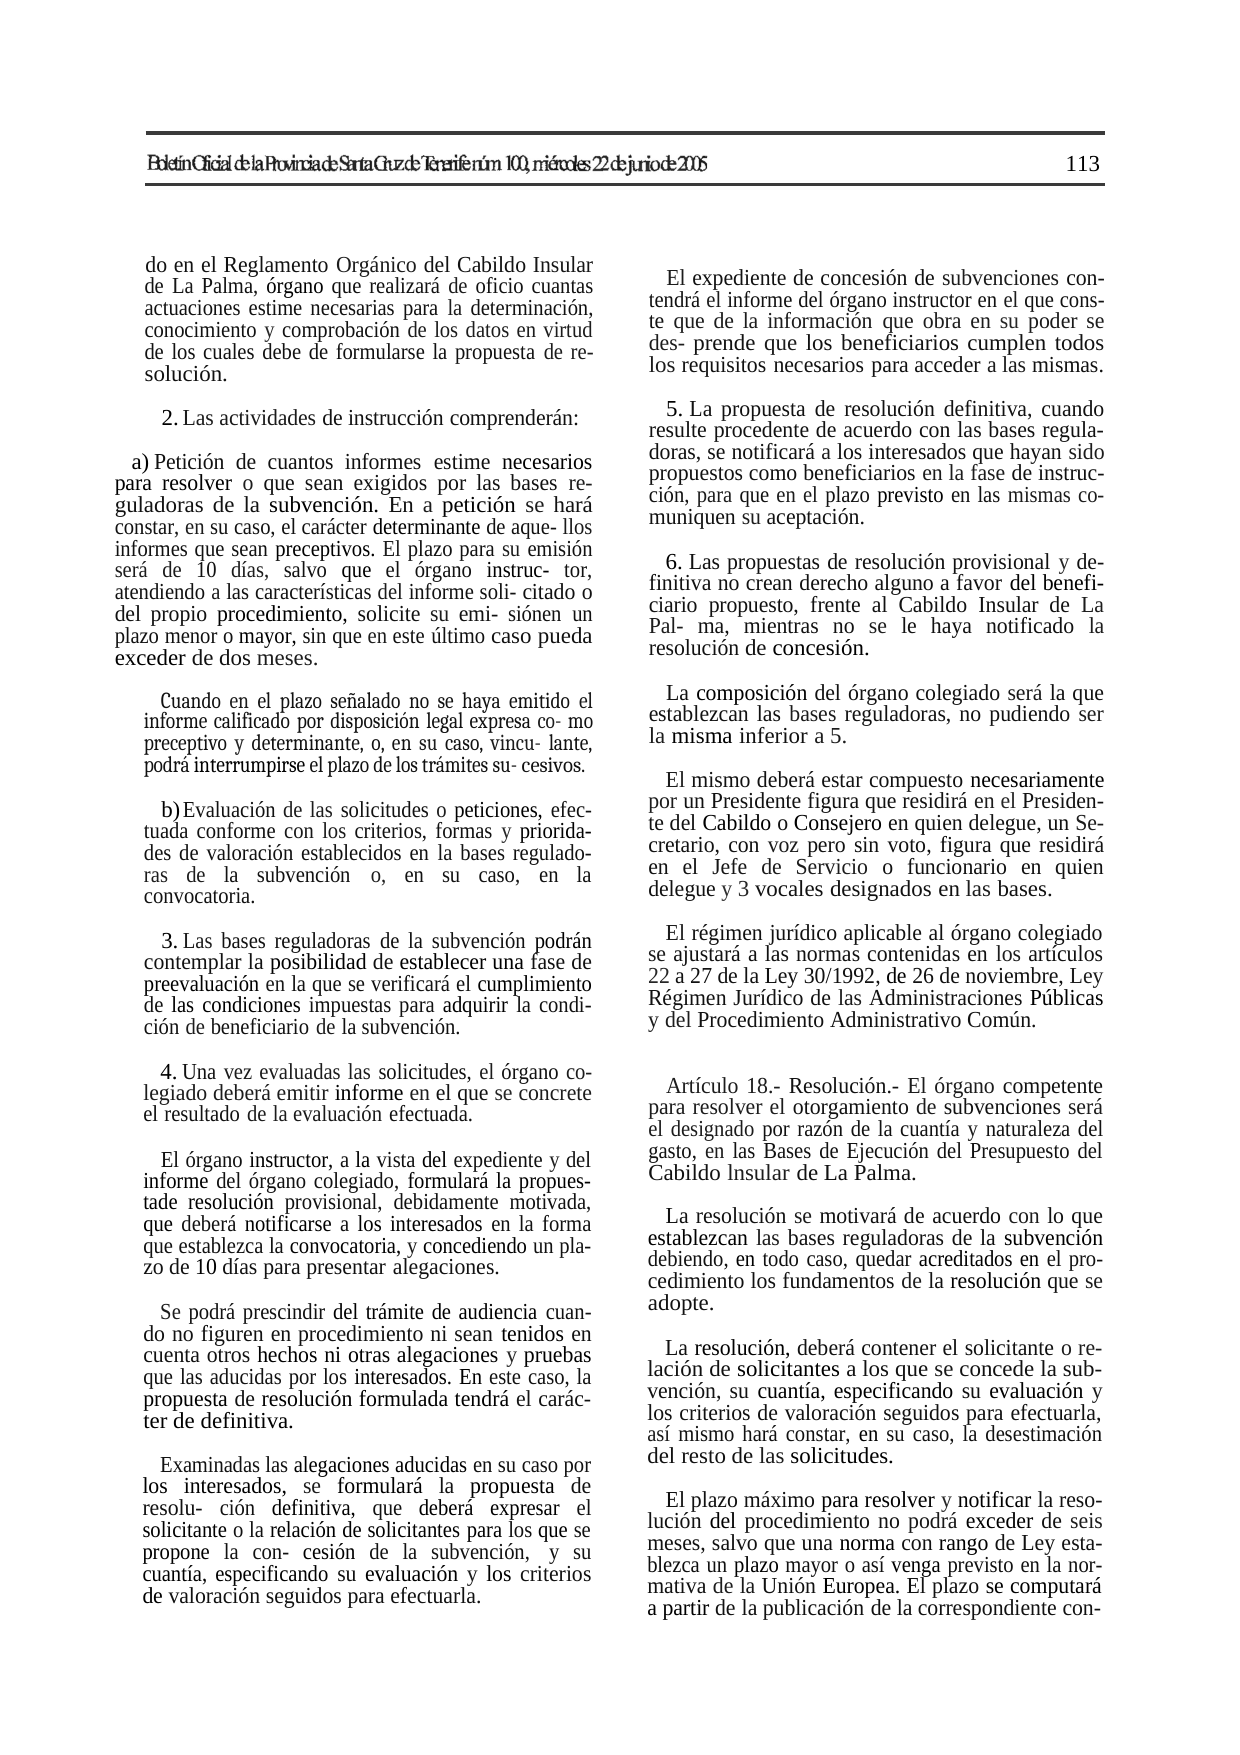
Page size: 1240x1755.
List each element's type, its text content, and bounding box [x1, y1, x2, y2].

text La composición del órgano colegiado será la que establezcan las bases reguladoras, no pudiendo ser la misma inferior a 5. [648, 683, 1104, 748]
text El plazo máximo para resolver y notificar la reso- lución del procedimiento no podrá exceder de seis meses, salvo que una norma con rango de Ley esta- blezca un plazo mayor o así venga previsto en la nor- mativa de la Unión Europea. El plazo se computará a partir de la publicación de la correspondiente con- [647, 1491, 1102, 1620]
list Las propuestas de resolución provisional y de- finitiva no crean derecho alguno a favor del benefi- ciario propuesto, frente al Cabildo Insular de La Pal- ma, mientras no se le haya notificado la resolución de concesión. [648, 552, 1104, 661]
text Cuando en el plazo señalado no se haya emitido el informe calificado por disposición legal expresa co- mo preceptivo y determinante, o, en su caso, vincu- lante, podrá interrumpirse el plazo de los trámites su- cesivos. [143, 691, 593, 778]
list Petición de cuantos informes estime necesarios para resolver o que sean exigidos por las bases re- guladoras de la subvención. En a petición se hará constar, en su caso, el carácter determinante de aque- llos informes que sean preceptivos. El plazo para su emisión será de 10 días, salvo que el órgano instruc- tor, atendiendo a las características del informe soli- citado o del propio procedimiento, solicite su emi- siónen un plazo menor o mayor, sin que en este último caso pueda exceder de dos meses. [114, 452, 593, 670]
text Examinadas las alegaciones aducidas en su caso por los interesados, se formulará la propuesta de resolu- ción definitiva, que deberá expresar el solicitante o la relación de solicitantes para los que se propone la con- cesión de la subvención, y su cuantía, especificando su evaluación y los criterios de valoración seguidos para efectuarla. [142, 1455, 591, 1608]
list Las actividades de instrucción comprenderán: [161, 404, 597, 431]
list Evaluación de las solicitudes o peticiones, efec- tuada conforme con los criterios, formas y priorida- des de valoración establecidos en la bases regulado- ras de la subvención o, en su caso, en la convocatoria. [144, 800, 592, 909]
text La resolución se motivará de acuerdo con lo que establezcan las bases reguladoras de la subvención debiendo, en todo caso, quedar acreditados en el pro- cedimiento los fundamentos de la resolución que se adopte. [648, 1206, 1103, 1316]
text Se podrá prescindir del trámite de audiencia cuan- do no figuren en procedimiento ni sean tenidos en cuenta otros hechos ni otras alegaciones y pruebas que las aducidas por los interesados. En este caso, la propuesta de resolución formulada tendrá el carác- ter de definitiva. [143, 1302, 591, 1433]
list La propuesta de resolución definitiva, cuando resulte procedente de acuerdo con las bases regula- doras, se notificará a los interesados que hayan sido propuestos como beneficiarios en la fase de instruc- ción, para que en el plazo previsto en las mismas co- muniquen su aceptación. [649, 399, 1104, 529]
text La resolución, deberá contener el solicitante o re- lación de solicitantes a los que se concede la sub- vención, su cuantía, especificando su evaluación y los criterios de valoración seguidos para efectuarla, así mismo hará constar, en su caso, la desestimación del resto de las solicitudes. [647, 1337, 1102, 1469]
list Una vez evaluadas las solicitudes, el órgano co- legiado deberá emitir informe en el que se concrete el resultado de la evaluación efectuada. [143, 1062, 592, 1127]
list Las bases reguladoras de la subvención podrán contemplar la posibilidad de establecer una fase de preevaluación en la que se verificará el cumplimiento de las condiciones impuestas para adquirir la condi- ción de beneficiario de la subvención. [144, 931, 592, 1039]
text El mismo deberá estar compuesto necesariamente por un Presidente figura que residirá en el Presiden- te del Cabildo o Consejero en quien delegue, un Se- cretario, con voz pero sin voto, figura que residirá en el Jefe de Servicio o funcionario en quien delegue y 3 vocales designados en las bases. [648, 770, 1104, 901]
text El órgano instructor, a la vista del expediente y del informe del órgano colegiado, formulará la propues- tade resolución provisional, debidamente motivada, que deberá notificarse a los interesados en la forma que establezca la convocatoria, y concediendo un pla- zo de 10 días para presentar alegaciones. [143, 1150, 591, 1280]
text El régimen jurídico aplicable al órgano colegiado se ajustará a las normas contenidas en los artículos 22 a 27 de la Ley 30/1992, de 26 de noviembre, Ley Régimen Jurídico de las Administraciones Públicas y del Procedimiento Administrativo Común. [648, 923, 1103, 1032]
text do en el Reglamento Orgánico del Cabildo Insular de La Palma, órgano que realizará de oficio cuantas actuaciones estime necesarias para la determinación, conocimiento y comprobación de los datos en virtud de los cuales debe de formularse la propuesta de re- solución. [144, 255, 593, 386]
text Artículo 18.- Resolución.- El órgano competente para resolver el otorgamiento de subvenciones será el designado por razón de la cuantía y naturaleza del gasto, en las Bases de Ejecución del Presupuesto del Cabildo lnsular de La Palma. [648, 1076, 1103, 1185]
text El expediente de concesión de subvenciones con- tendrá el informe del órgano instructor en el que cons- te que de la información que obra en su poder se des- prende que los beneficiarios cumplen todos los requisitos necesarios para acceder a las mismas. [649, 268, 1104, 378]
